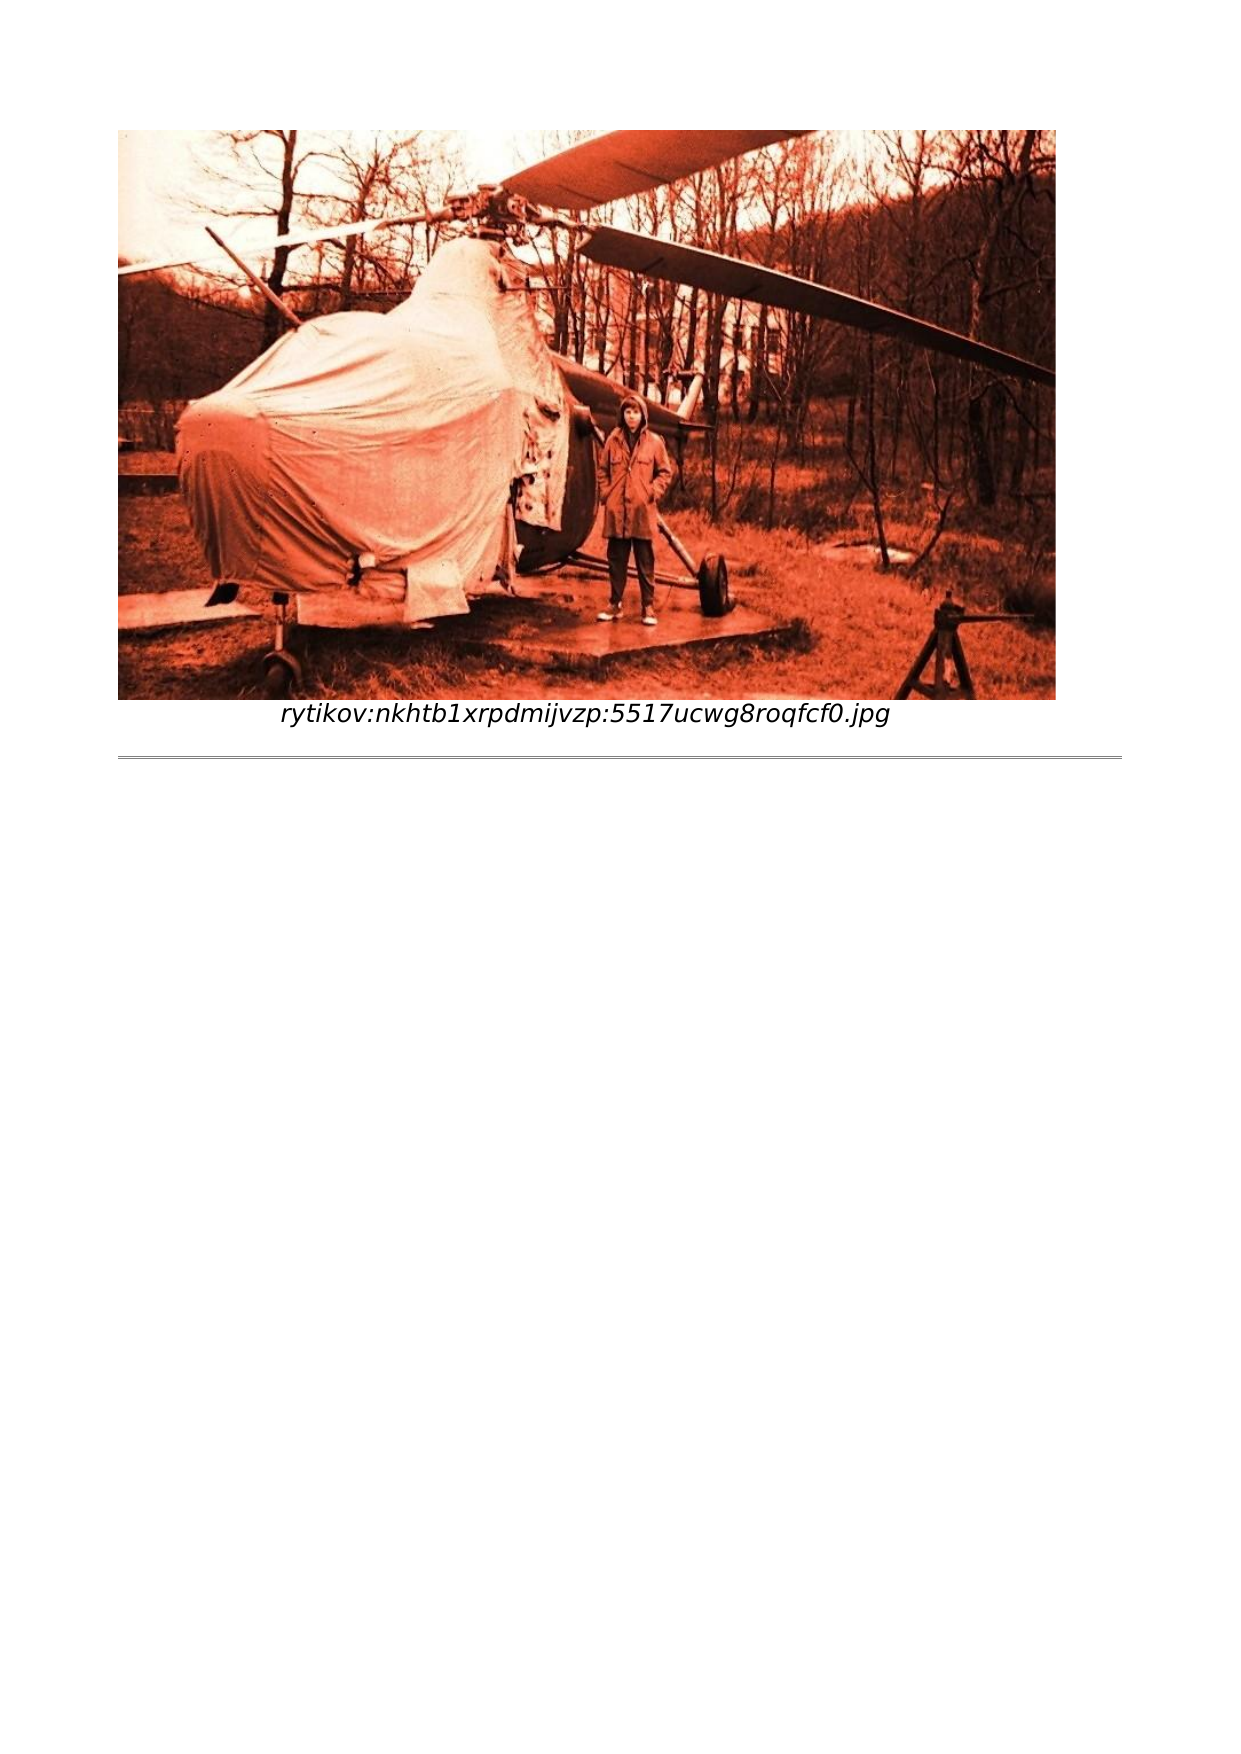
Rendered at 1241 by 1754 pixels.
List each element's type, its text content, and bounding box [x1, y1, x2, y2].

text rytikov:nkhtb1xrpdmijvzp:5517ucwg8roqfcf0.jpg [118, 700, 1056, 729]
picture [118, 130, 1056, 700]
